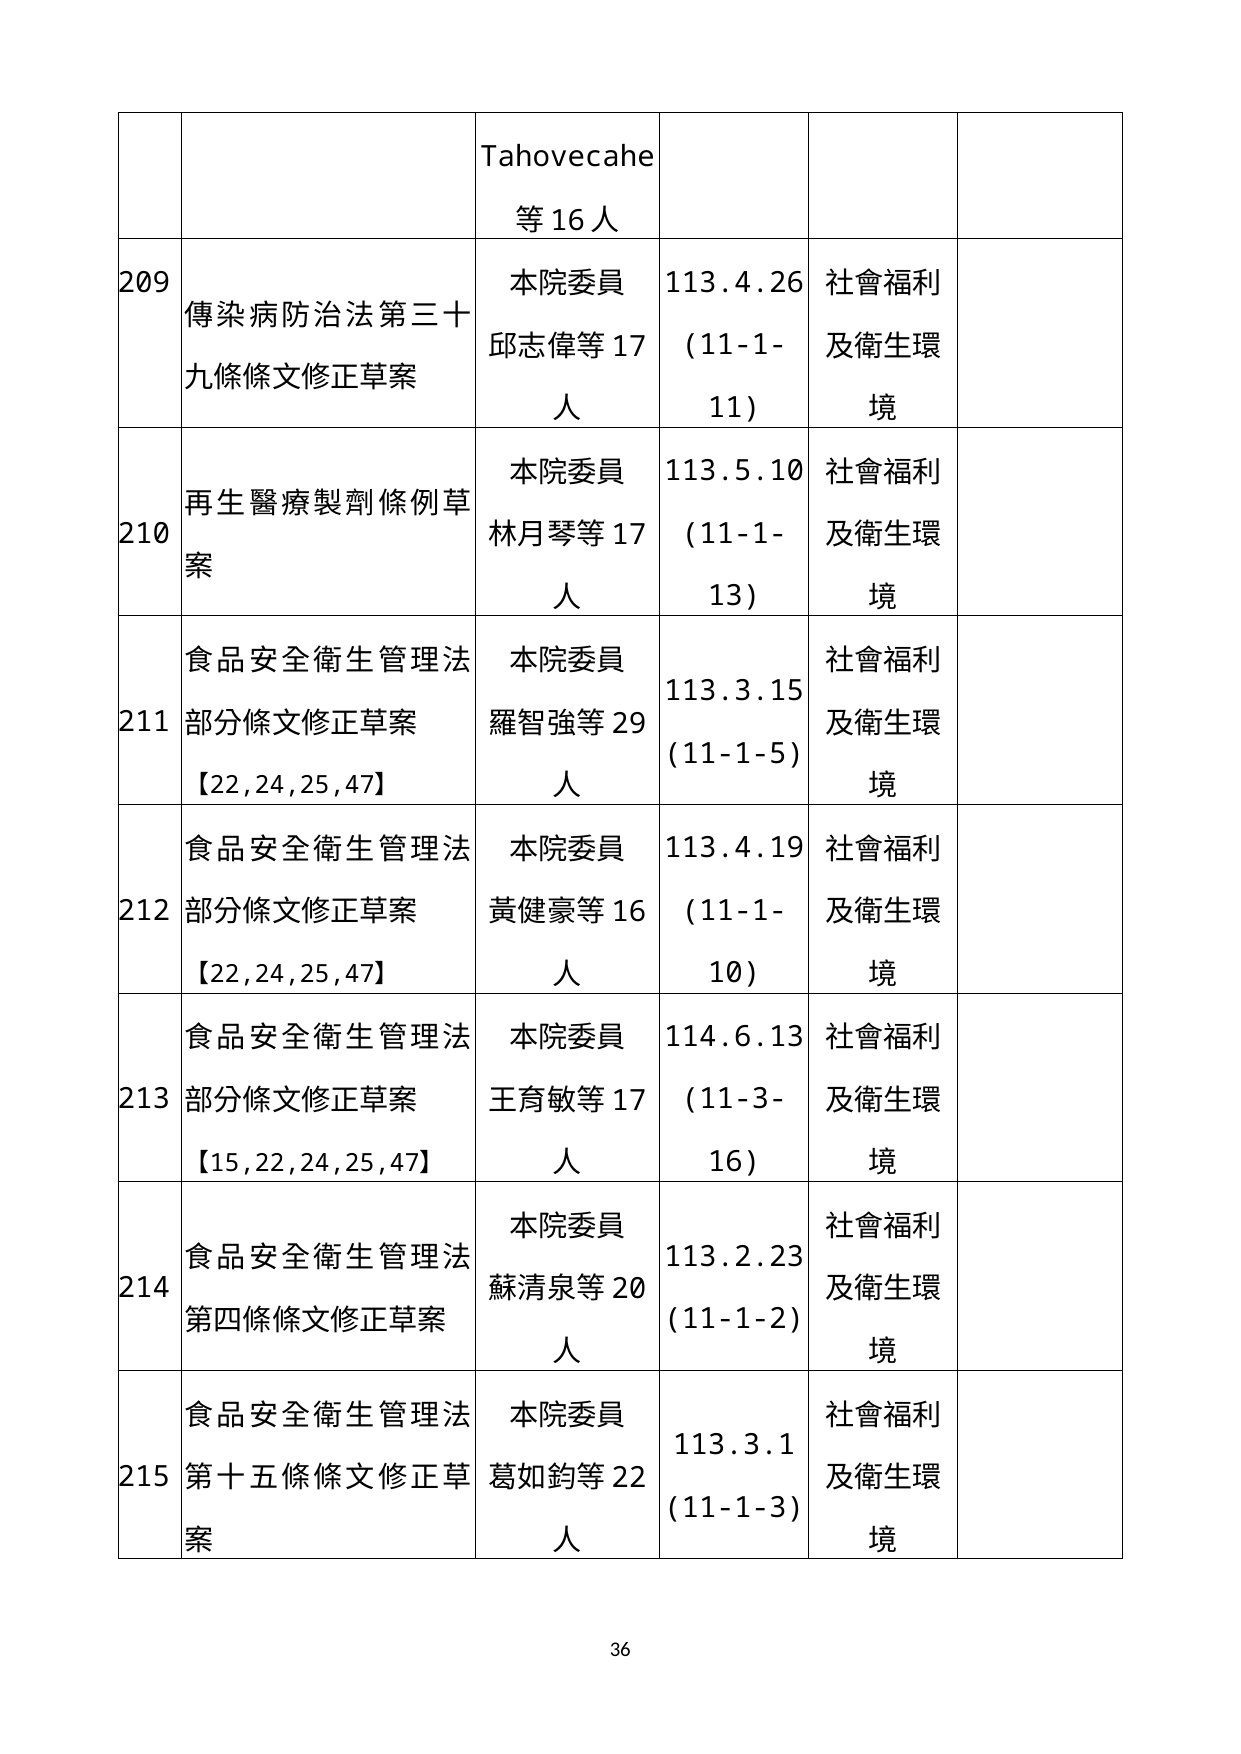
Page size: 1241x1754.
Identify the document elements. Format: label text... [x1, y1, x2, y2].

table_cell 食品安全衛生管理法部分條文修正草案 【22,24,25,47】 [182, 805, 475, 992]
table_cell 社會福利及衛生環境 [809, 805, 957, 992]
table_cell 食品安全衛生管理法部分條文修正草案 【22,24,25,47】 [182, 616, 475, 804]
table_cell 社會福利及衛生環境 [809, 994, 957, 1181]
table_cell 社會福利及衛生環境 [809, 616, 957, 804]
table_cell 本院委員 葛如鈞等22人 [476, 1371, 659, 1558]
table_cell [958, 805, 1122, 992]
table_cell [119, 1089, 129, 1105]
table_cell 食品安全衛生管理法部分條文修正草案 【15,22,24,25,47】 [182, 994, 475, 1181]
table_cell [119, 113, 181, 238]
table_cell 本院委員 羅智強等29人 [476, 616, 659, 804]
table_cell [182, 113, 475, 238]
table_cell 本院委員 林月琴等17人 [476, 428, 659, 615]
table_cell 113.4.26 (11-1-11) [660, 239, 808, 427]
table_cell 113.2.23 (11-1-2) [660, 1182, 808, 1369]
table_cell 113.3.15 (11-1-5) [660, 616, 808, 804]
table_cell 再生醫療製劑條例草案 [182, 428, 475, 615]
table_cell [119, 1371, 181, 1558]
table_cell 113.5.10 (11-1-13) [660, 428, 808, 615]
table_cell 113.4.19 (11-1-10) [660, 805, 808, 992]
table_cell [958, 616, 1122, 804]
table_cell [119, 273, 129, 289]
table_cell [958, 1371, 1122, 1558]
table_cell 社會福利及衛生環境 [809, 1371, 957, 1558]
table_cell [119, 1467, 129, 1483]
table_cell 食品安全衛生管理法第四條條文修正草案 [182, 1182, 475, 1369]
table_cell [119, 1278, 129, 1294]
table_cell 社會福利及衛生環境 [809, 1182, 957, 1369]
table_cell [119, 239, 181, 427]
table_cell [119, 616, 181, 804]
table_cell [958, 1182, 1122, 1369]
table_cell 社會福利及衛生環境 [809, 428, 957, 615]
table_cell [660, 113, 808, 238]
table_cell [119, 1182, 181, 1369]
table_cell [119, 994, 181, 1181]
table_cell [958, 994, 1122, 1181]
table_cell 社會福利及衛生環境 [809, 239, 957, 427]
table_cell [809, 113, 957, 238]
table_cell 食品安全衛生管理法第十五條條文修正草案 [182, 1371, 475, 1558]
table_cell 本院委員 蘇清泉等20人 [476, 1182, 659, 1369]
table_cell [119, 428, 181, 615]
table_cell [119, 524, 129, 540]
table_cell [119, 712, 129, 728]
table_cell 本院委員 邱志偉等17人 [476, 239, 659, 427]
table_cell 114.6.13 (11-3-16) [660, 994, 808, 1181]
table_cell [958, 239, 1122, 427]
table_cell 傳染病防治法第三十九條條文修正草案 [182, 239, 475, 427]
table_cell [958, 428, 1122, 615]
table_cell 113.3.1 (11-1-3) [660, 1371, 808, 1558]
table_cell 本院委員 黃健豪等16人 [476, 805, 659, 992]
table_cell [958, 113, 1122, 238]
table_cell 本院委員 王育敏等17人 [476, 994, 659, 1181]
table_cell [119, 901, 129, 917]
table_cell Tahovecahe 等16人 [476, 113, 659, 238]
table_cell [119, 805, 181, 992]
